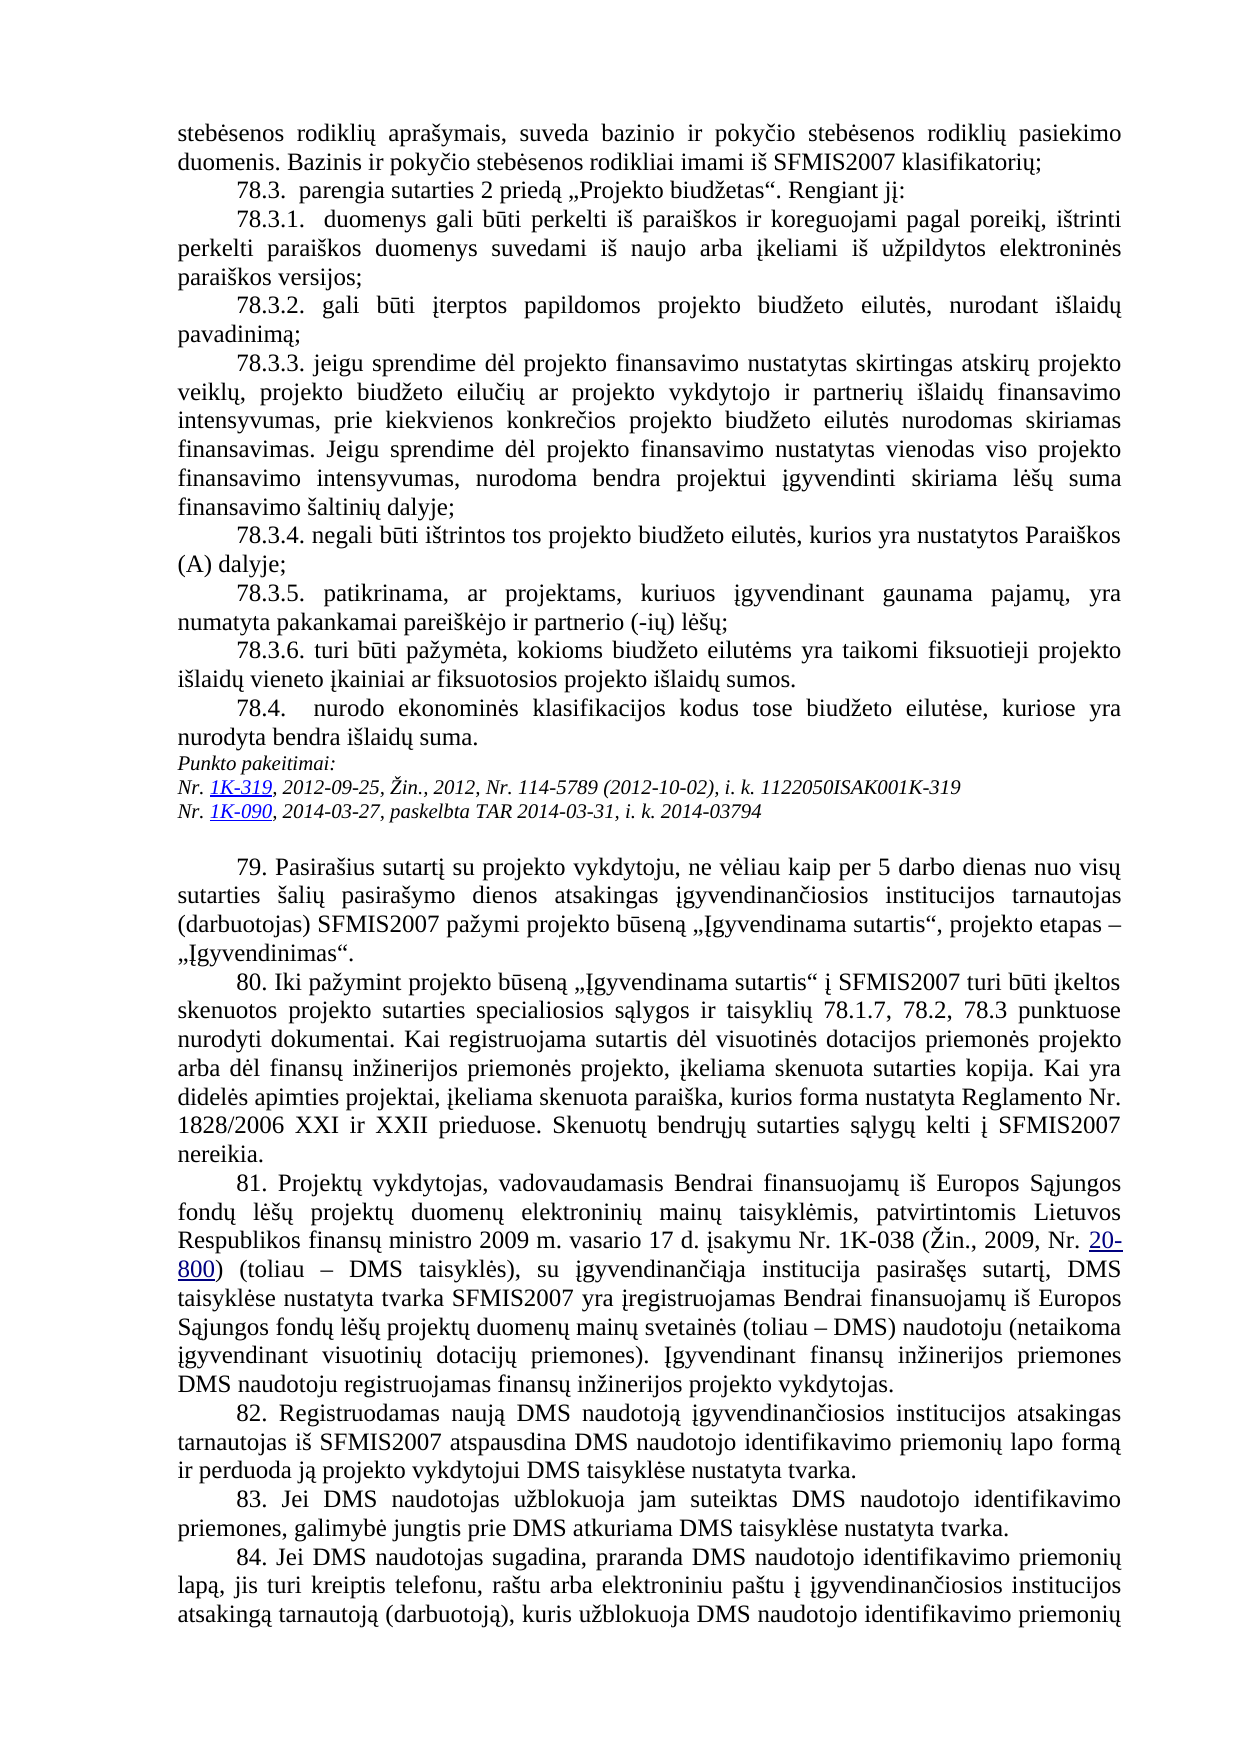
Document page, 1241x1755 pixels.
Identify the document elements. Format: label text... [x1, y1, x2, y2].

text 78.3.1. duomenys gali būti perkelti iš paraiškos ir koreguojami pagal poreikį, ištrinti perkelti paraiškos duomenys suvedami iš naujo arba įkeliami iš užpildytos elektroninės paraiškos versijos; [177, 204, 1122, 291]
text stebėsenos rodiklių aprašymais, suveda bazinio ir pokyčio stebėsenos rodiklių pasiekimo duomenis. Bazinis ir pokyčio stebėsenos rodikliai imami iš SFMIS2007 klasifikatorių; [177, 118, 1122, 176]
text 80. Iki pažymint projekto būseną „Įgyvendinama sutartis“ į SFMIS2007 turi būti įkeltos skenuotos projekto sutarties specialiosios sąlygos ir taisyklių 78.1.7, 78.2, 78.3 punktuose nurodyti dokumentai. Kai registruojama sutartis dėl visuotinės dotacijos priemonės projekto arba dėl finansų inžinerijos priemonės projekto, įkeliama skenuota sutarties kopija. Kai yra didelės apimties projektai, įkeliama skenuota paraiška, kurios forma nustatyta Reglamento Nr. 1828/2006 XXI ir XXII prieduose. Skenuotų bendrųjų sutarties sąlygų kelti į SFMIS2007 nereikia. [177, 967, 1122, 1168]
text 78.3.5. patikrinama, ar projektams, kuriuos įgyvendinant gaunama pajamų, yra numatyta pakankamai pareiškėjo ir partnerio (-ių) lėšų; [177, 578, 1122, 636]
text 79. Pasirašius sutartį su projekto vykdytoju, ne vėliau kaip per 5 darbo dienas nuo visų sutarties šalių pasirašymo dienos atsakingas įgyvendinančiosios institucijos tarnautojas (darbuotojas) SFMIS2007 pažymi projekto būseną „Įgyvendinama sutartis“, projekto etapas – „Įgyvendinimas“. [177, 852, 1122, 967]
text 84. Jei DMS naudotojas sugadina, praranda DMS naudotojo identifikavimo priemonių lapą, jis turi kreiptis telefonu, raštu arba elektroniniu paštu į įgyvendinančiosios institucijos atsakingą tarnautoją (darbuotoją), kuris užblokuoja DMS naudotojo identifikavimo priemonių [177, 1542, 1122, 1628]
text 83. Jei DMS naudotojas užblokuoja jam suteiktas DMS naudotojo identifikavimo priemones, galimybė jungtis prie DMS atkuriama DMS taisyklėse nustatyta tvarka. [177, 1484, 1122, 1542]
text 78.3.6. turi būti pažymėta, kokioms biudžeto eilutėms yra taikomi fiksuotieji projekto išlaidų vieneto įkainiai ar fiksuotosios projekto išlaidų sumos. [177, 636, 1122, 693]
text 78.3.4. negali būti ištrintos tos projekto biudžeto eilutės, kurios yra nustatytos Paraiškos (A) dalyje; [177, 521, 1122, 578]
text 82. Registruodamas naują DMS naudotoją įgyvendinančiosios institucijos atsakingas tarnautojas iš SFMIS2007 atspausdina DMS naudotojo identifikavimo priemonių lapo formą ir perduoda ją projekto vykdytojui DMS taisyklėse nustatyta tvarka. [177, 1398, 1122, 1484]
text Nr. 1K-319, 2012-09-25, Žin., 2012, Nr. 114-5789 (2012-10-02), i. k. 1122050ISAK001K-319 [177, 775, 1122, 799]
text Nr. 1K-090, 2014-03-27, paskelbta TAR 2014-03-31, i. k. 2014-03794 [177, 799, 1122, 823]
text 78.3.3. jeigu sprendime dėl projekto finansavimo nustatytas skirtingas atskirų projekto veiklų, projekto biudžeto eilučių ar projekto vykdytojo ir partnerių išlaidų finansavimo intensyvumas, prie kiekvienos konkrečios projekto biudžeto eilutės nurodomas skiriamas finansavimas. Jeigu sprendime dėl projekto finansavimo nustatytas vienodas viso projekto finansavimo intensyvumas, nurodoma bendra projektui įgyvendinti skiriama lėšų suma finansavimo šaltinių dalyje; [177, 348, 1122, 521]
text Punkto pakeitimai: [177, 751, 1122, 775]
text 78.3.2. gali būti įterptos papildomos projekto biudžeto eilutės, nurodant išlaidų pavadinimą; [177, 291, 1122, 348]
text 78.4. nurodo ekonominės klasifikacijos kodus tose biudžeto eilutėse, kuriose yra nurodyta bendra išlaidų suma. [177, 693, 1122, 751]
text 81. Projektų vykdytojas, vadovaudamasis Bendrai finansuojamų iš Europos Sąjungos fondų lėšų projektų duomenų elektroninių mainų taisyklėmis, patvirtintomis Lietuvos Respublikos finansų ministro 2009 m. vasario 17 d. įsakymu Nr. 1K-038 (Žin., 2009, Nr. 20-800) (toliau – DMS taisyklės), su įgyvendinančiąja institucija pasirašęs sutartį, DMS taisyklėse nustatyta tvarka SFMIS2007 yra įregistruojamas Bendrai finansuojamų iš Europos Sąjungos fondų lėšų projektų duomenų mainų svetainės (toliau – DMS) naudotoju (netaikoma įgyvendinant visuotinių dotacijų priemones). Įgyvendinant finansų inžinerijos priemones DMS naudotoju registruojamas finansų inžinerijos projekto vykdytojas. [177, 1168, 1122, 1398]
text 78.3. parengia sutarties 2 priedą „Projekto biudžetas“. Rengiant jį: [177, 176, 1122, 204]
